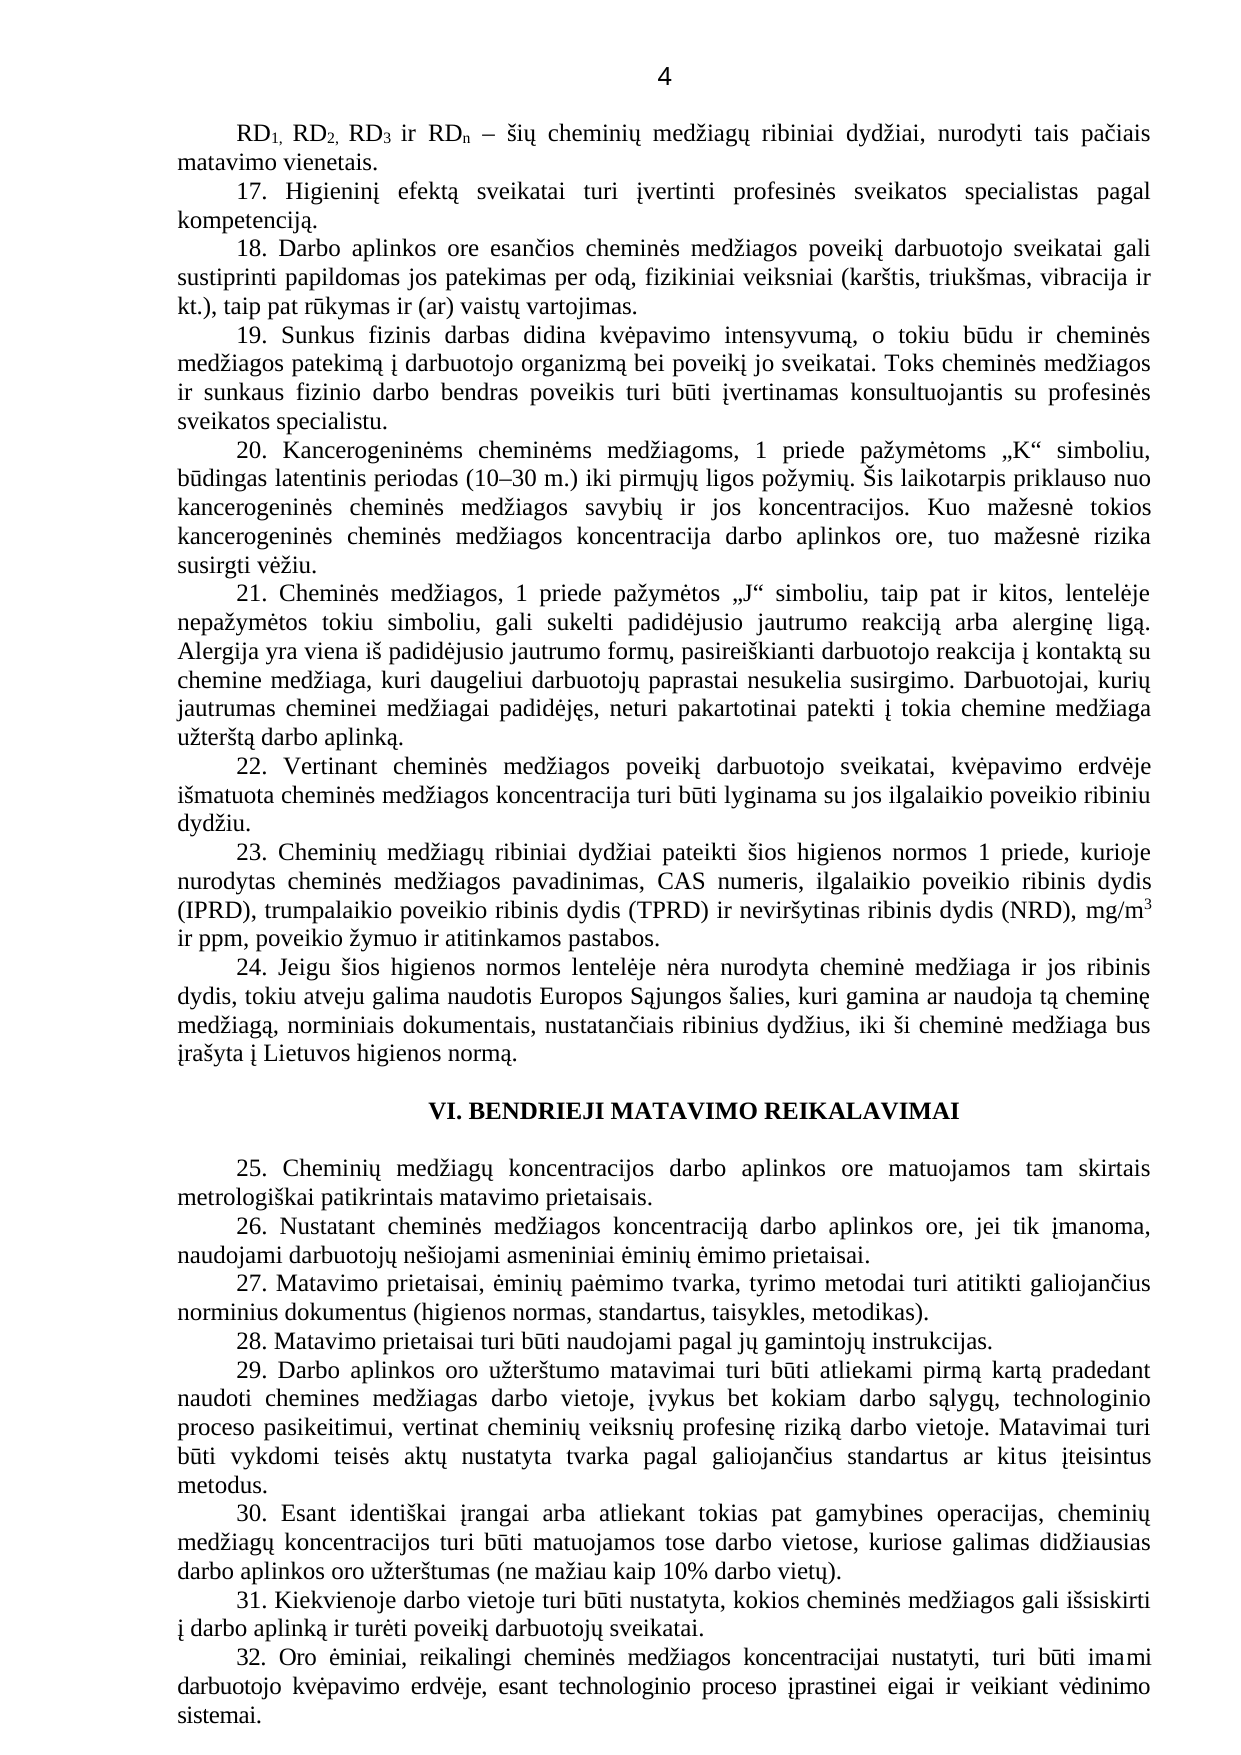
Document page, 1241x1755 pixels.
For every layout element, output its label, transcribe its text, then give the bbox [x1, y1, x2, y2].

text 27. Matavimo prietaisai, ėminių paėmimo tvarka, tyrimo metodai turi atitikti galiojančius norminius dokumentus (higienos normas, standartus, taisykles, metodikas). [177, 1268, 1152, 1326]
text 20. Kancerogeninėms cheminėms medžiagoms, 1 priede pažymėtoms „K“ simboliu, būdingas latentinis periodas (10–30 m.) iki pirmųjų ligos požymių. Šis laikotarpis priklauso nuo kancerogeninės cheminės medžiagos savybių ir jos koncentracijos. Kuo mažesnė tokios kancerogeninės cheminės medžiagos koncentracija darbo aplinkos ore, tuo mažesnė rizika susirgti vėžiu. [177, 435, 1152, 578]
text 24. Jeigu šios higienos normos lentelėje nėra nurodyta cheminė medžiaga ir jos ribinis dydis, tokiu atveju galima naudotis Europos Sąjungos šalies, kuri gamina ar naudoja tą cheminę medžiagą, norminiais dokumentais, nustatančiais ribinius dydžius, iki ši cheminė medžiaga bus įrašyta į Lietuvos higienos normą. [177, 952, 1152, 1067]
text 21. Cheminės medžiagos, 1 priede pažymėtos „J“ simboliu, taip pat ir kitos, lentelėje nepažymėtos tokiu simboliu, gali sukelti padidėjusio jautrumo reakciją arba alerginę ligą. Alergija yra viena iš padidėjusio jautrumo formų, pasireiškianti darbuotojo reakcija į kontaktą su chemine medžiaga, kuri daugeliui darbuotojų paprastai nesukelia susirgimo. Darbuotojai, kurių jautrumas cheminei medžiagai padidėjęs, neturi pakartotinai patekti į tokia chemine medžiaga užterštą darbo aplinką. [177, 578, 1152, 751]
text 23. Cheminių medžiagų ribiniai dydžiai pateikti šios higienos normos 1 priede, kurioje nurodytas cheminės medžiagos pavadinimas, CAS numeris, ilgalaikio poveikio ribinis dydis (IPRD), trumpalaikio poveikio ribinis dydis (TPRD) ir neviršytinas ribinis dydis (NRD), mg/m3 ir ppm, poveikio žymuo ir atitinkamos pastabos. [177, 837, 1152, 952]
text 25. Cheminių medžiagų koncentracijos darbo aplinkos ore matuojamos tam skirtais metrologiškai patikrintais matavimo prietaisais. [177, 1153, 1152, 1211]
text 26. Nustatant cheminės medžiagos koncentraciją darbo aplinkos ore, jei tik įmanoma, naudojami darbuotojų nešiojami asmeniniai ėminių ėmimo prietaisai. [177, 1211, 1152, 1268]
text 30. Esant identiškai įrangai arba atliekant tokias pat gamybines operacijas, cheminių medžiagų koncentracijos turi būti matuojamos tose darbo vietose, kuriose galimas didžiausias darbo aplinkos oro užterštumas (ne mažiau kaip 10% darbo vietų). [177, 1498, 1152, 1585]
text VI. BENDRIEJI MATAVIMO REIKALAVIMAI [177, 1096, 1152, 1125]
text 28. Matavimo prietaisai turi būti naudojami pagal jų gamintojų instrukcijas. [177, 1326, 1152, 1355]
text 31. Kiekvienoje darbo vietoje turi būti nustatyta, kokios cheminės medžiagos gali išsiskirti į darbo aplinką ir turėti poveikį darbuotojų sveikatai. [177, 1585, 1152, 1642]
text RD1, RD2, RD3 ir RDn – šių cheminių medžiagų ribiniai dydžiai, nurodyti tais pačiais matavimo vienetais. [177, 118, 1152, 176]
text 17. Higieninį efektą sveikatai turi įvertinti profesinės sveikatos specialistas pagal kompetenciją. [177, 176, 1152, 233]
text 19. Sunkus fizinis darbas didina kvėpavimo intensyvumą, o tokiu būdu ir cheminės medžiagos patekimą į darbuotojo organizmą bei poveikį jo sveikatai. Toks cheminės medžiagos ir sunkaus fizinio darbo bendras poveikis turi būti įvertinamas konsultuojantis su profesinės sveikatos specialistu. [177, 320, 1152, 435]
text 22. Vertinant cheminės medžiagos poveikį darbuotojo sveikatai, kvėpavimo erdvėje išmatuota cheminės medžiagos koncentracija turi būti lyginama su jos ilgalaikio poveikio ribiniu dydžiu. [177, 751, 1152, 837]
text 18. Darbo aplinkos ore esančios cheminės medžiagos poveikį darbuotojo sveikatai gali sustiprinti papildomas jos patekimas per odą, fizikiniai veiksniai (karštis, triukšmas, vibracija ir kt.), taip pat rūkymas ir (ar) vaistų vartojimas. [177, 233, 1152, 320]
text 32. Oro ėminiai, reikalingi cheminės medžiagos koncentracijai nustatyti, turi būti ima­mi darbuotojo kvėpavimo erdvėje, esant technologinio proceso įprastinei eigai ir veikiant vėdinimo sistemai. [177, 1642, 1152, 1728]
text 29. Darbo aplinkos oro užterštumo matavimai turi būti atliekami pirmą kartą pradedant naudoti chemines medžiagas darbo vietoje, įvykus bet kokiam darbo sąlygų, technologinio proceso pasikeitimui, vertinat cheminių veiksnių profesinę riziką darbo vietoje. Matavimai turi būti vykdomi teisės aktų nustatyta tvarka pagal galiojančius standartus ar kitus įteisintus metodus. [177, 1355, 1152, 1498]
